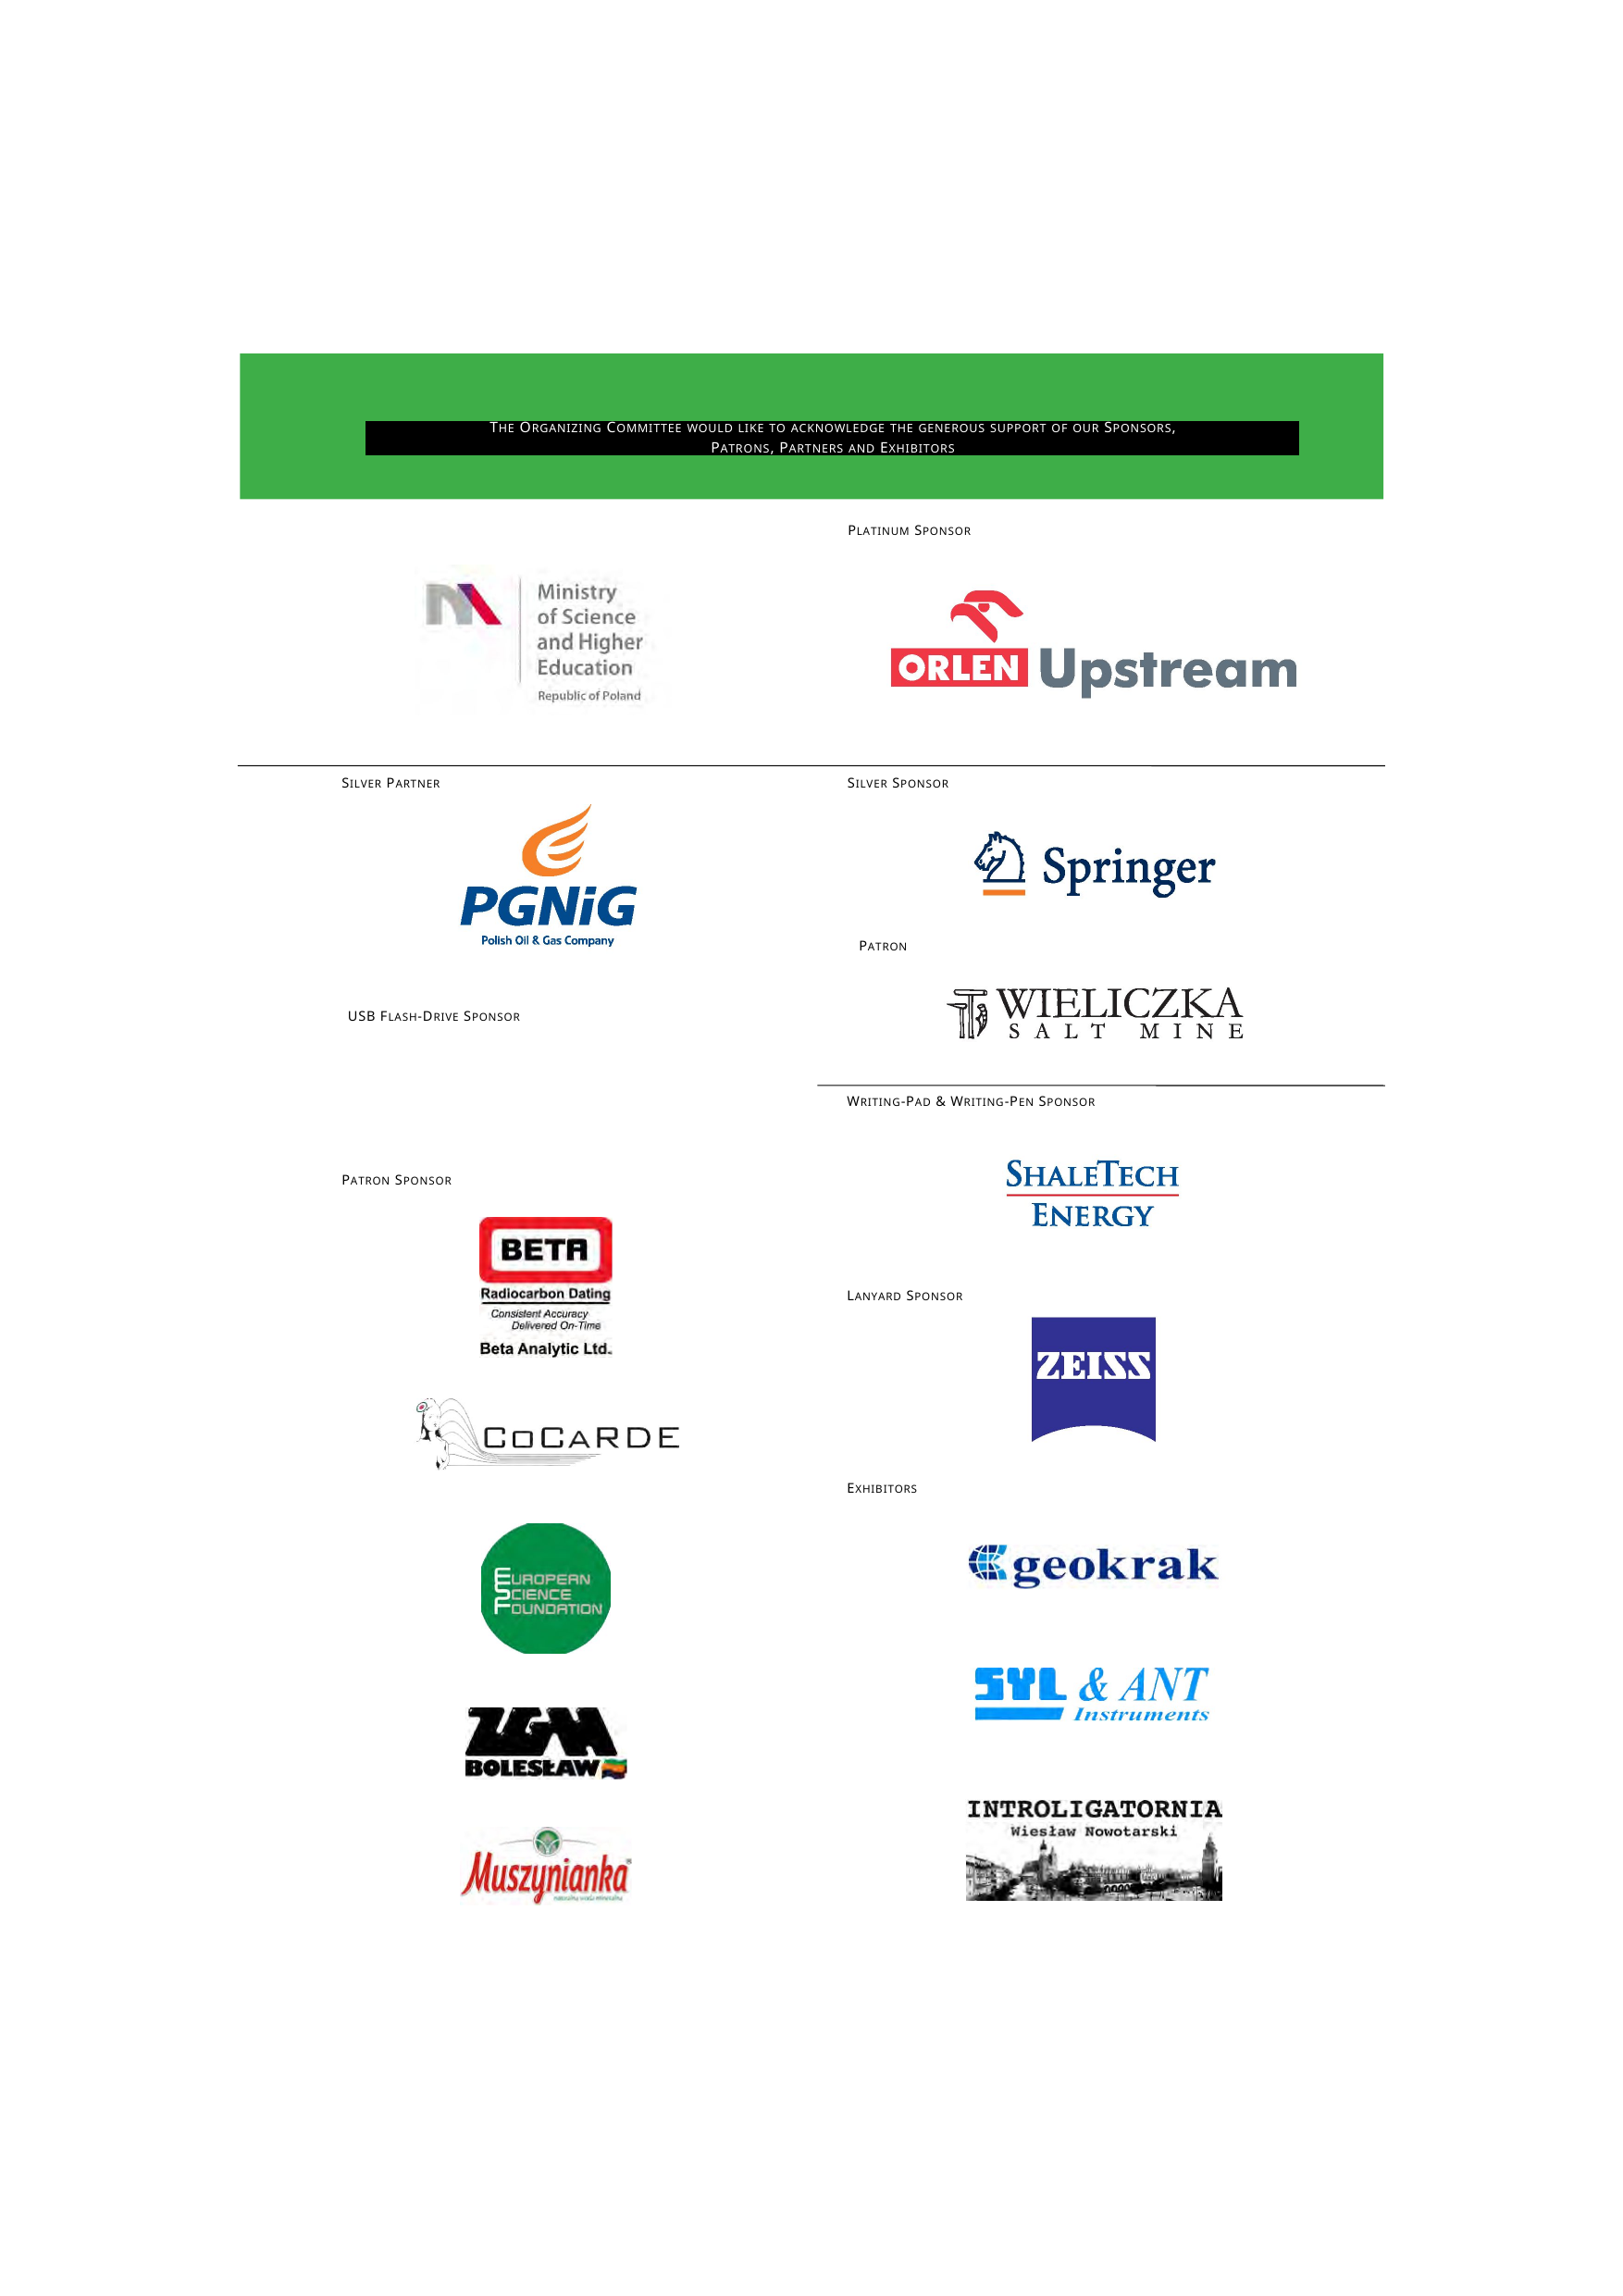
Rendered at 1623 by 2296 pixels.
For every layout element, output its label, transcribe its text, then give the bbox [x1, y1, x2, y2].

text Patrons, Partners and Exhibitors [365, 441, 1299, 455]
picture [415, 565, 672, 715]
picture [479, 1217, 613, 1359]
picture [1020, 1316, 1169, 1446]
picture [465, 1707, 627, 1780]
picture [955, 1668, 1232, 1738]
picture [886, 576, 1311, 721]
text Silver Partner [341, 777, 440, 790]
text Patron [654, 940, 907, 953]
text Patron Sponsor [341, 1174, 452, 1187]
text The Organizing Committee would like to acknowledge the generous support of our Sponsors, [365, 421, 1299, 436]
picture [1002, 1147, 1188, 1233]
text Platinum Sponsor [848, 525, 971, 539]
picture [460, 1827, 632, 1905]
picture [409, 1398, 683, 1486]
picture [481, 1523, 611, 1654]
text Exhibitors [847, 1483, 917, 1496]
picture [943, 975, 1250, 1057]
text USB Flash-Drive Sponsor [348, 1011, 520, 1024]
text Silver Sponsor [848, 777, 948, 790]
picture [968, 830, 1225, 912]
picture [436, 804, 654, 960]
picture [965, 1799, 1222, 1901]
text Writing-Pad & Writing-Pen Sponsor [847, 1096, 1095, 1109]
picture [951, 1544, 1237, 1607]
text Lanyard Sponsor [847, 1289, 962, 1303]
